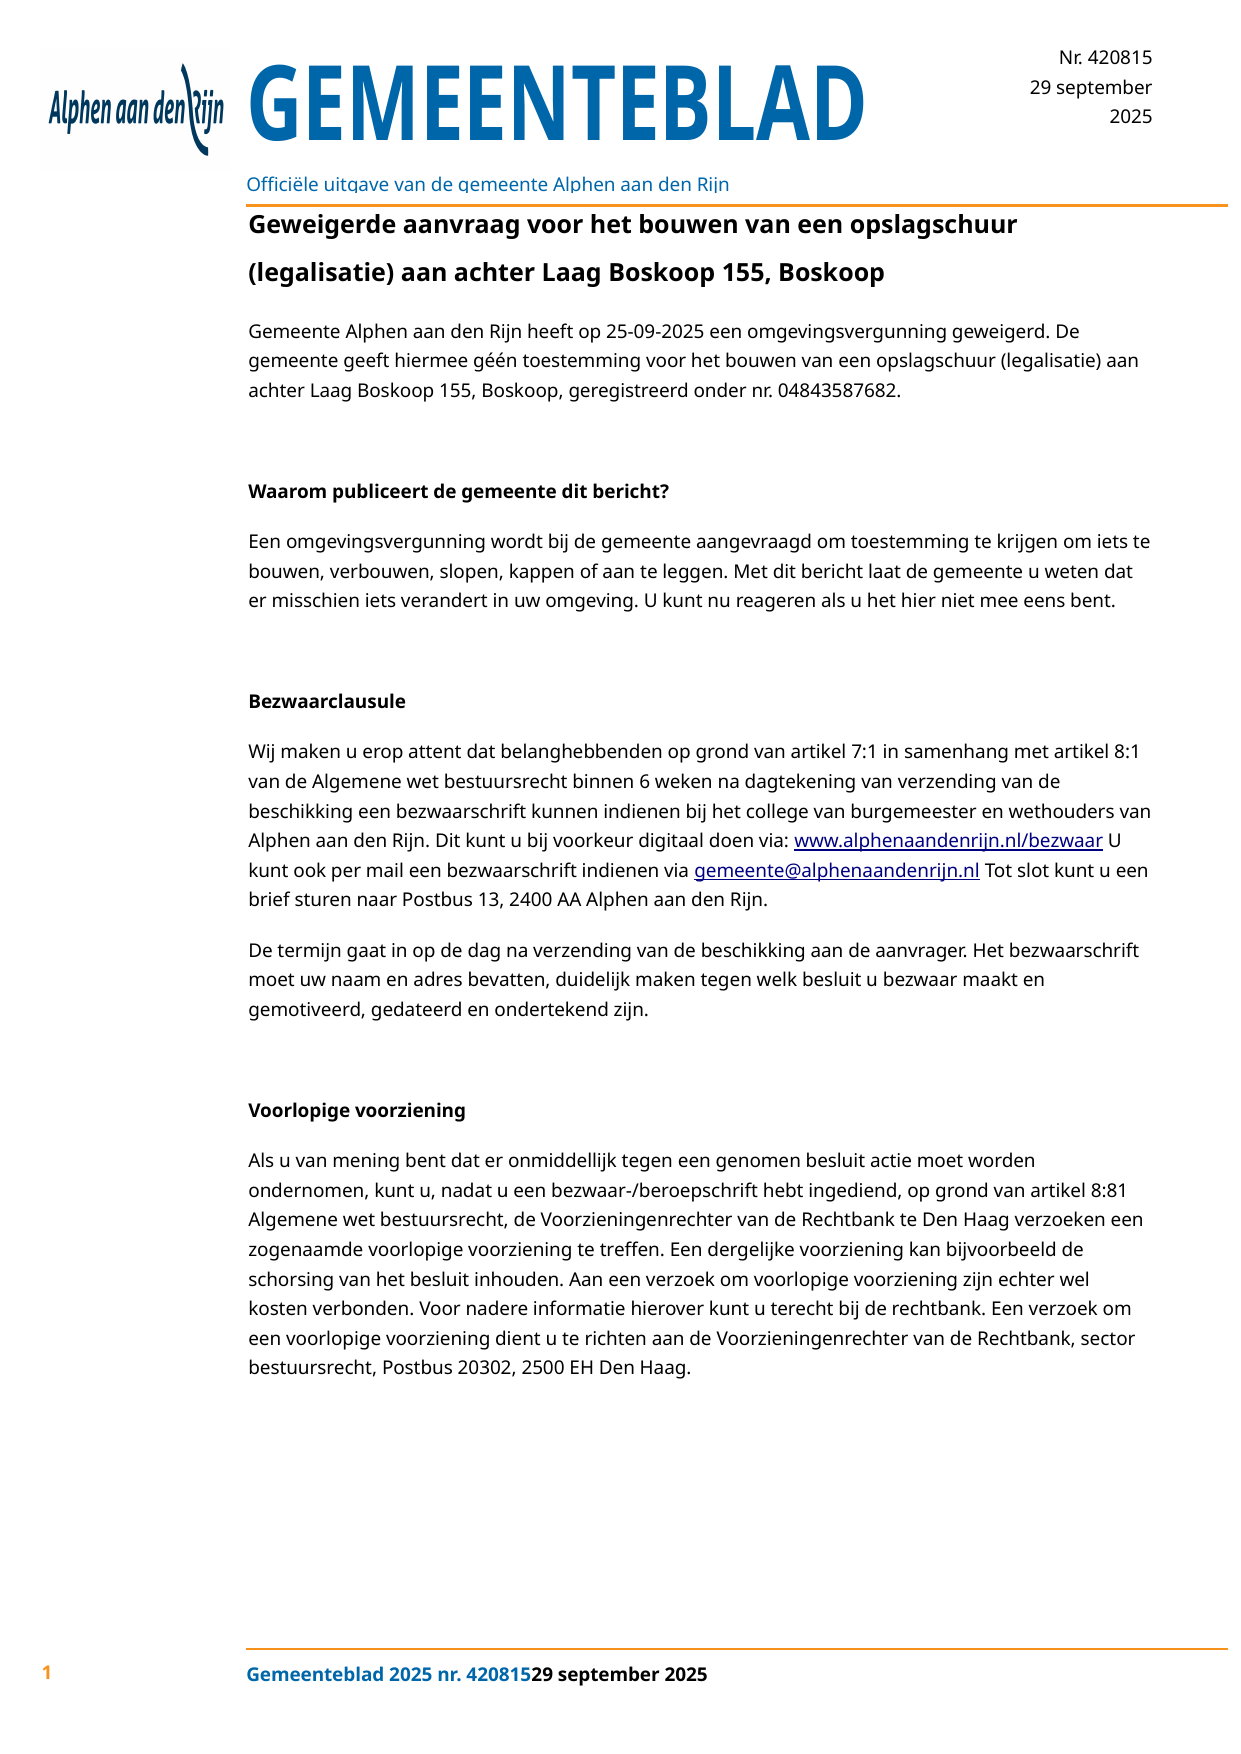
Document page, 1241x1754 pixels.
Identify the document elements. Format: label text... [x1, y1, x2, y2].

text Wij maken u erop attent dat belanghebbenden op grond van artikel 7:1 in samenhang met artikel 8:1 van de Algemene wet bestuursrecht binnen 6 weken na dagtekening van verzending van de beschikking een bezwaarschrift kunnen indienen bij het college van burgemeester en wethouders van Alphen aan den Rijn. Dit kunt u bij voorkeur digitaal doen via: www.alphenaandenrijn.nl/bezwaar U kunt ook per mail een bezwaarschrift indienen via gemeente@alphenaandenrijn.nl Tot slot kunt u een brief sturen naar Postbus 13, 2400 AA Alphen aan den Rijn. [248, 739, 1152, 912]
text Gemeente Alphen aan den Rijn heeft op 25-09-2025 een omgevingsvergunning geweigerd. De gemeente geeft hiermee géén toestemming voor het bouwen van een opslagschuur (legalisatie) aan achter Laag Boskoop 155, Boskoop, geregistreerd onder nr. 04843587682. [248, 318, 1152, 403]
text De termijn gaat in op de dag na verzending van de beschikking aan de aanvrager. Het bezwaarschrift moet uw naam en adres bevatten, duidelijk maken tegen welk besluit u bezwaar maakt en gemotiveerd, gedateerd en ondertekend zijn. [248, 937, 1152, 1022]
text Als u van mening bent dat er onmiddellijk tegen een genomen besluit actie moet worden ondernomen, kunt u, nadat u een bezwaar-/beroepschrift hebt ingediend, op grond van artikel 8:81 Algemene wet bestuursrecht, de Voorzieningenrechter van de Rechtbank te Den Haag verzoeken een zogenaamde voorlopige voorziening te treffen. Een dergelijke voorziening kan bijvoorbeeld de schorsing van het besluit inhouden. Aan een verzoek om voorlopige voorziening zijn echter wel kosten verbonden. Voor nadere informatie hierover kunt u terecht bij de rechtbank. Een verzoek om een voorlopige voorziening dient u te richten aan de Voorzieningenrechter van de Rechtbank, sector bestuursrecht, Postbus 20302, 2500 EH Den Haag. [248, 1147, 1152, 1380]
text Geweigerde aanvraag voor het bouwen van een opslagschuur (legalisatie) aan achter Laag Boskoop 155, Boskoop [248, 207, 1152, 288]
text Een omgevingsvergunning wordt bij de gemeente aangevraagd om toestemming te krijgen om iets te bouwen, verbouwen, slopen, kappen of aan te leggen. Met dit bericht laat de gemeente u weten dat er misschien iets verandert in uw omgeving. U kunt nu reageren als u het hier niet mee eens bent. [248, 528, 1152, 613]
picture [41, 47, 231, 172]
text Voorlopige voorziening [248, 1097, 1152, 1123]
text Bezwaarclausule [248, 688, 1152, 714]
text Waarom publiceert de gemeente dit bericht? [248, 478, 1152, 504]
